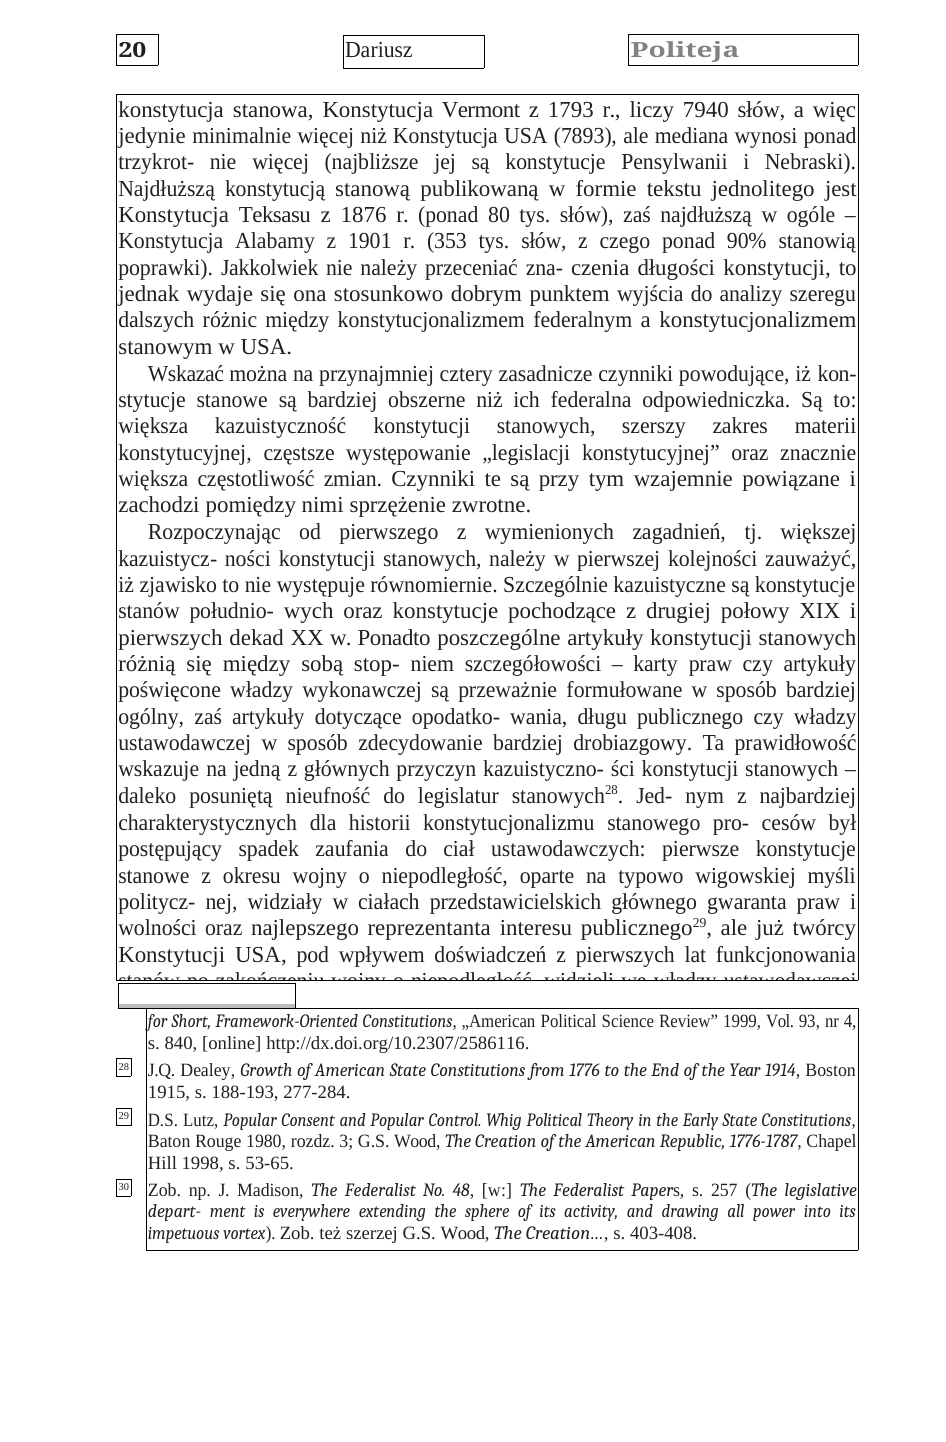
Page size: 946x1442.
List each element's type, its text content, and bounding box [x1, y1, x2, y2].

text konstytucja stanowa, Konstytucja Vermont z 1793 r., liczy 7940 słów, a więc jedynie minimalnie więcej niż Konstytucja USA (7893), ale mediana wynosi ponad trzykrot- nie więcej (najbliższe jej są konstytucje Pensylwanii i Nebraski). Najdłuższą konstytucją stanową publikowaną w formie tekstu jednolitego jest Konstytucja Teksasu z 1876 r. (ponad 80 tys. słów), zaś najdłuższą w ogóle – Konstytucja Alabamy z 1901 r. (353 tys. słów, z czego ponad 90% stanowią poprawki). Jakkolwiek nie należy przeceniać zna- czenia długości konstytucji, to jednak wydaje się ona stosunkowo dobrym punktem wyjścia do analizy szeregu dalszych różnic między konstytucjonalizmem federalnym a konstytucjonalizmem stanowym w USA. [118, 96, 856, 359]
text 30 [118, 1181, 131, 1193]
text Rozpoczynając od pierwszego z wymienionych zagadnień, tj. większej kazuistycz- ności konstytucji stanowych, należy w pierwszej kolejności zauważyć, iż zjawisko to nie występuje równomiernie. Szczególnie kazuistyczne są konstytucje stanów południo- wych oraz konstytucje pochodzące z drugiej połowy XIX i pierwszych dekad XX w. Ponadto poszczególne artykuły konstytucji stanowych różnią się między sobą stop- niem szczegółowości – karty praw czy artykuły poświęcone władzy wykonawczej są przeważnie formułowane w sposób bardziej ogólny, zaś artykuły dotyczące opodatko- wania, długu publicznego czy władzy ustawodawczej w sposób zdecydowanie bardziej drobiazgowy. Ta prawidłowość wskazuje na jedną z głównych przyczyn kazuistyczno- ści konstytucji stanowych – daleko posuniętą nieufność do legislatur stanowych28. Jed- nym z najbardziej charakterystycznych dla historii konstytucjonalizmu stanowego pro- cesów był postępujący spadek zaufania do ciał ustawodawczych: pierwsze konstytucje stanowe z okresu wojny o niepodległość, oparte na typowo wigowskiej myśli politycz- nej, widziały w ciałach przedstawicielskich głównego gwaranta praw i wolności oraz najlepszego reprezentanta interesu publicznego29, ale już twórcy Konstytucji USA, pod wpływem doświadczeń z pierwszych lat funkcjonowania stanów po zakończeniu wojny o niepodległość, widzieli we władzy ustawodawczej potencjalne zagrożenie dla równowagi władz w ustroju republikańskim30, chociaż remedium dostrzegali raczej [118, 518, 856, 980]
text 208 [118, 35, 158, 65]
text Wskazać można na przynajmniej cztery zasadnicze czynniki powodujące, iż kon- stytucje stanowe są bardziej obszerne niż ich federalna odpowiedniczka. Są to: większa kazuistyczność konstytucji stanowych, szerszy zakres materii konstytucyjnej, częstsze występowanie „legislacji konstytucyjnej” oraz znacznie większa częstotliwość zmian. Czynniki te są przy tym wzajemnie powiązane i zachodzi pomiędzy nimi sprzężenie zwrotne. [118, 360, 856, 518]
text Zob. np. J. Madison, The Federalist No. 48, [w:] The Federalist Papers, s. 257 (The legislative depart- ment is everywhere extending the sphere of its activity, and drawing all power into its impetuous vortex). Zob. też szerzej G.S. Wood, The Creation…, s. 403-408. [148, 1179, 856, 1244]
text 29 [118, 1110, 131, 1122]
text Dariusz Stolicki [345, 37, 484, 68]
text for Short, Framework-Oriented Constitutions, „American Political Science Review” 1999, Vol. 93, nr 4, s. 840, [online] http://dx.doi.org/10.2307/2586116. [148, 1010, 856, 1053]
text J.Q. Dealey, Growth of American State Constitutions from 1776 to the End of the Year 1914, Boston 1915, s. 188-193, 277-284. [148, 1059, 856, 1103]
text 28 [118, 1061, 131, 1073]
text D.S. Lutz, Popular Consent and Popular Control. Whig Political Theory in the Early State Constitutions, Baton Rouge 1980, rozdz. 3; G.S. Wood, The Creation of the American Republic, 1776-1787, Chapel Hill 1998, s. 53-65. [148, 1109, 856, 1173]
text Politeja 3(48)/2017 [630, 35, 858, 65]
